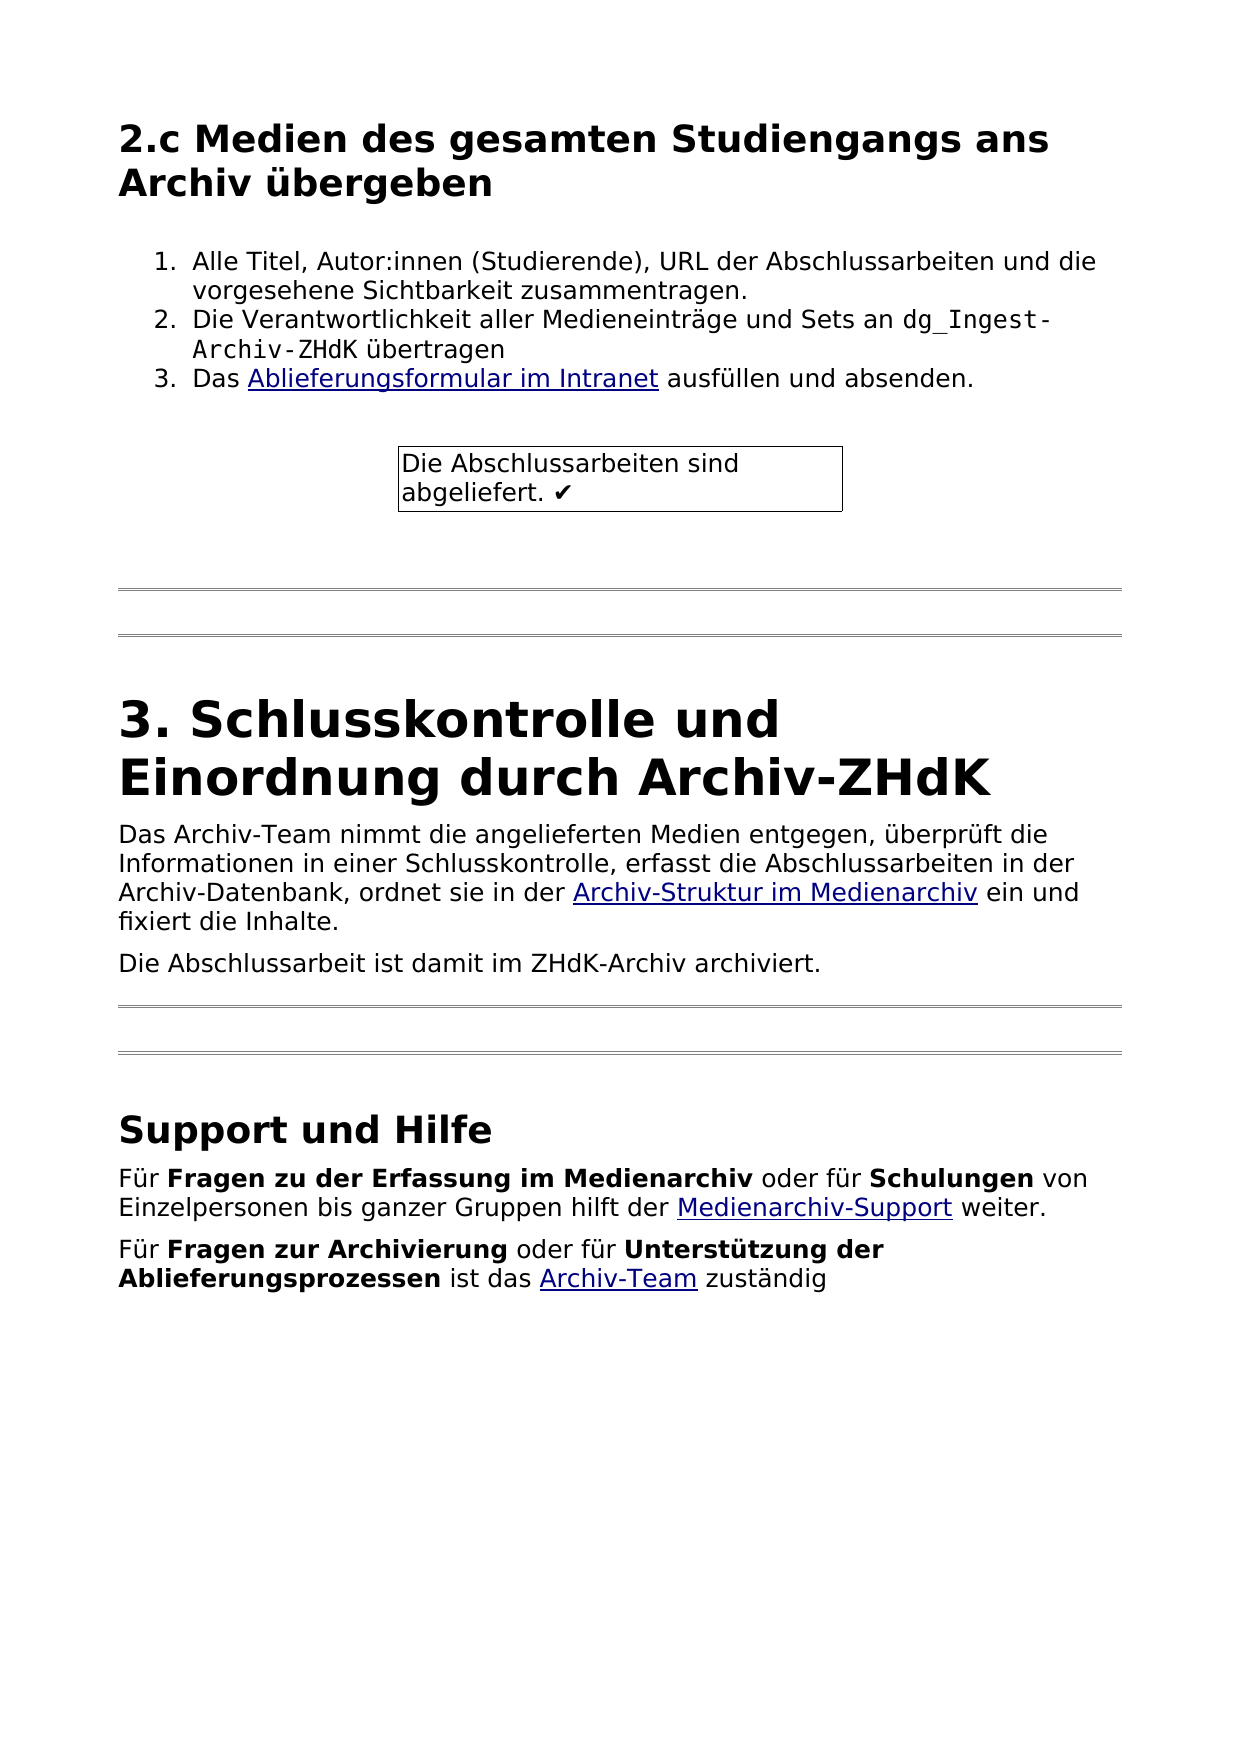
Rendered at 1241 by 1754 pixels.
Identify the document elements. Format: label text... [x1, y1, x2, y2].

text Für Fragen zu der Erfassung im Medienarchiv oder für Schulungen von Einzelpersonen bis ganzer Gruppen hilft der Medienarchiv-Support weiter. [118, 1164, 1122, 1223]
text Die Abschlussarbeit ist damit im ZHdK-Archiv archiviert. [118, 949, 1122, 978]
text Für Fragen zur Archivierung oder für Unterstützung der Ablieferungsprozessen ist das Archiv-Team zuständig [118, 1235, 1122, 1294]
table_header Die Abschlussarbeiten sind abgeliefert. ✔ [399, 447, 842, 511]
subtitle Support und Hilfe [118, 1108, 1122, 1152]
list Alle Titel, Autor:innen (Studierende), URL der Abschlussarbeiten und die vorgesehene Sichtbarkeit zusammentragen. [177, 247, 1122, 306]
subtitle 2.c Medien des gesamten Studiengangs ans Archiv übergeben [118, 118, 1122, 205]
subtitle 3. Schlusskontrolle und Einordnung durch Archiv-ZHdK [118, 691, 1122, 807]
list Die Verantwortlichkeit aller Medieneinträge und Sets an dg_Ingest-Archiv-ZHdK übertragen [177, 306, 1122, 364]
text Das Archiv-Team nimmt die angelieferten Medien entgegen, überprüft die Informationen in einer Schlusskontrolle, erfasst die Abschlussarbeiten in der Archiv-Datenbank, ordnet sie in der Archiv-Struktur im Medienarchiv ein und fixiert die Inhalte. [118, 820, 1122, 936]
list Das Ablieferungsformular im Intranet ausfüllen und absenden. [177, 364, 1122, 393]
